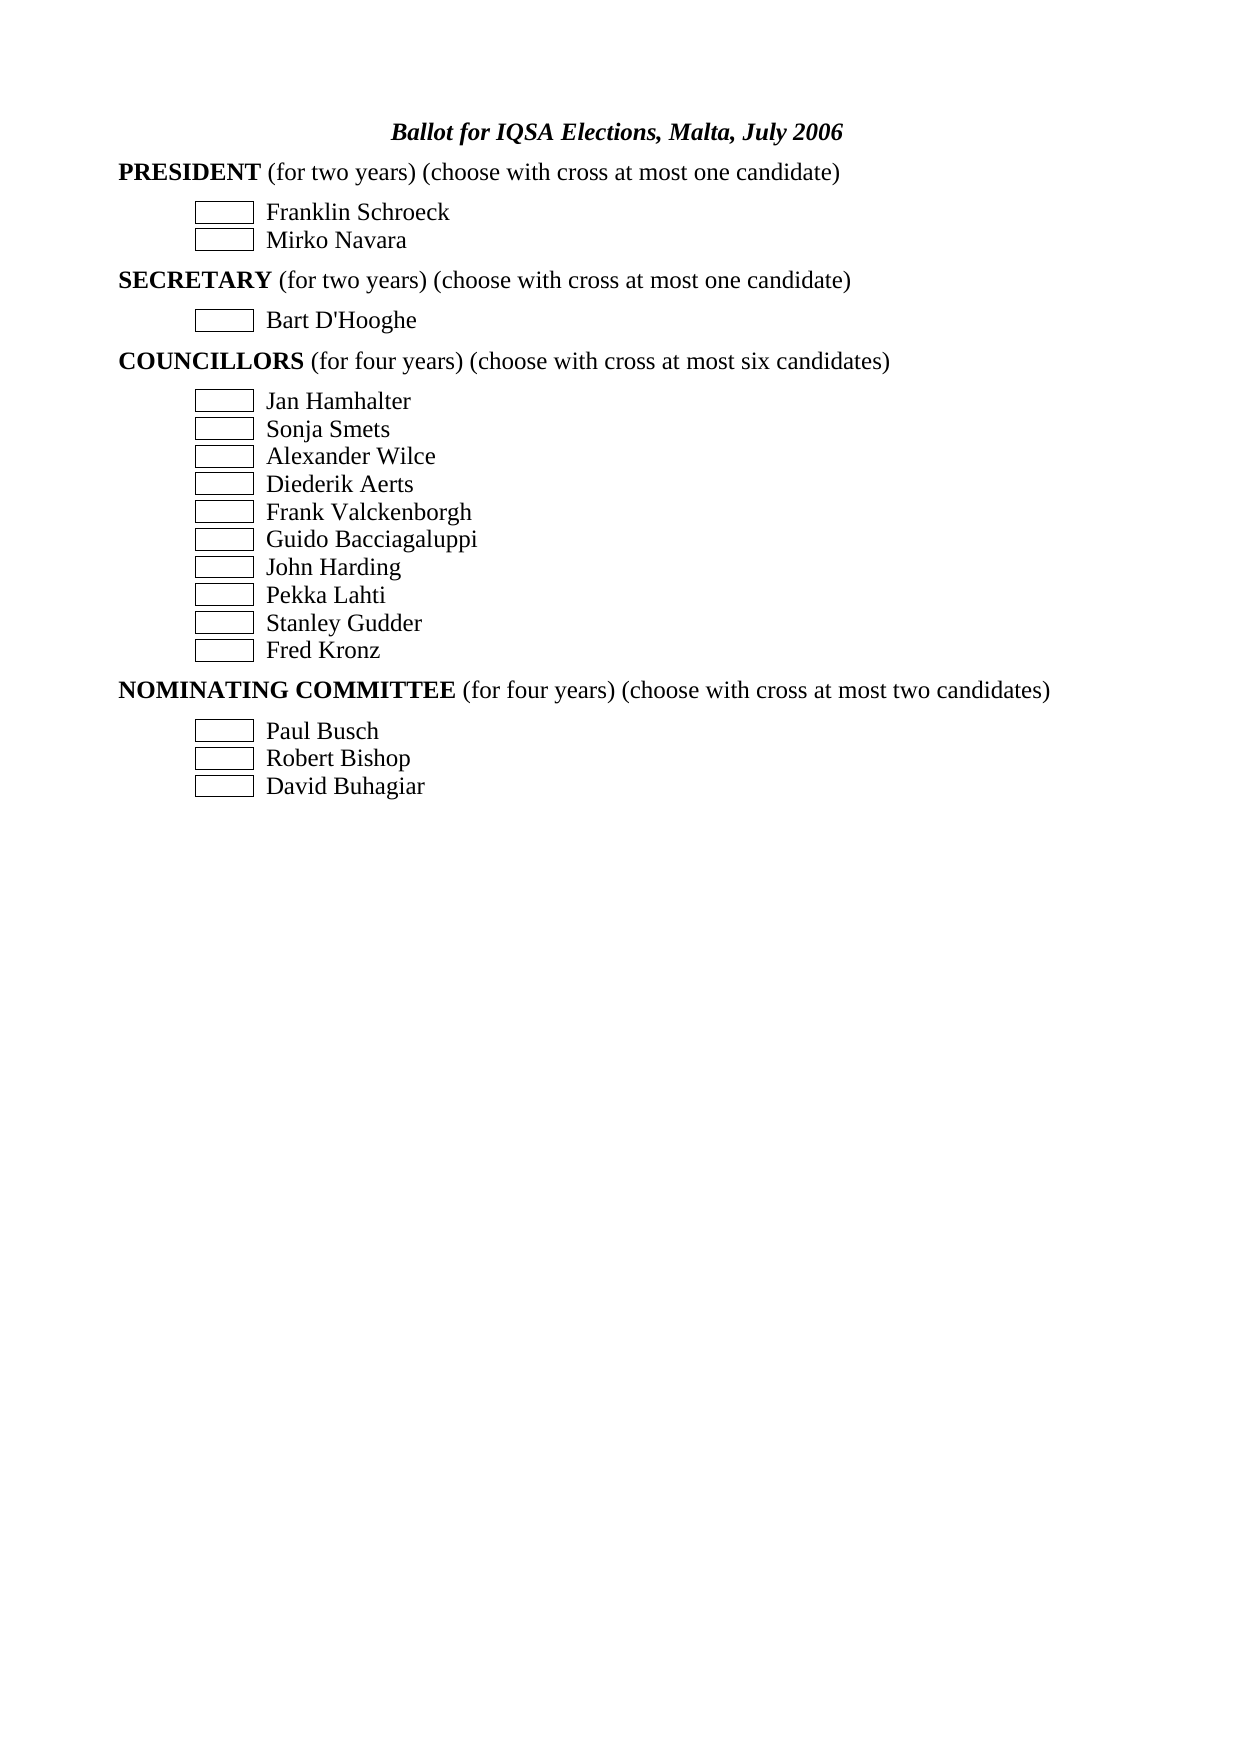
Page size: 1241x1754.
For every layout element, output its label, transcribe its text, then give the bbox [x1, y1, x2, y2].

list Stanley Gudder [162, 609, 1122, 636]
list Bart D'Hooghe [162, 307, 1122, 334]
list Frank Valckenborgh [162, 498, 1122, 526]
list Jan Hamhalter [162, 387, 1122, 415]
text COUNCILLORS (for four years) (choose with cross at most six candidates) [118, 347, 1122, 374]
text SECRETARY (for two years) (choose with cross at most one candidate) [118, 266, 1122, 294]
text PRESIDENT (for two years) (choose with cross at most one candidate) [118, 158, 1122, 186]
list Fred Kronz [162, 636, 1122, 664]
list Alexander Wilce [162, 442, 1122, 470]
list Diederik Aerts [162, 470, 1122, 498]
list David Buhagiar [162, 772, 1122, 800]
list Mirko Navara [162, 226, 1122, 254]
list Franklin Schroeck [162, 198, 1122, 226]
list Paul Busch [162, 717, 1122, 744]
list Guido Bacciagaluppi [162, 526, 1122, 553]
list Sonja Smets [162, 415, 1122, 442]
text Ballot for IQSA Elections, Malta, July 2006 [118, 118, 1122, 146]
list Robert Bishop [162, 744, 1122, 772]
list John Harding [162, 553, 1122, 581]
text NOMINATING COMMITTEE (for four years) (choose with cross at most two candidates) [118, 677, 1122, 704]
list Pekka Lahti [162, 581, 1122, 609]
